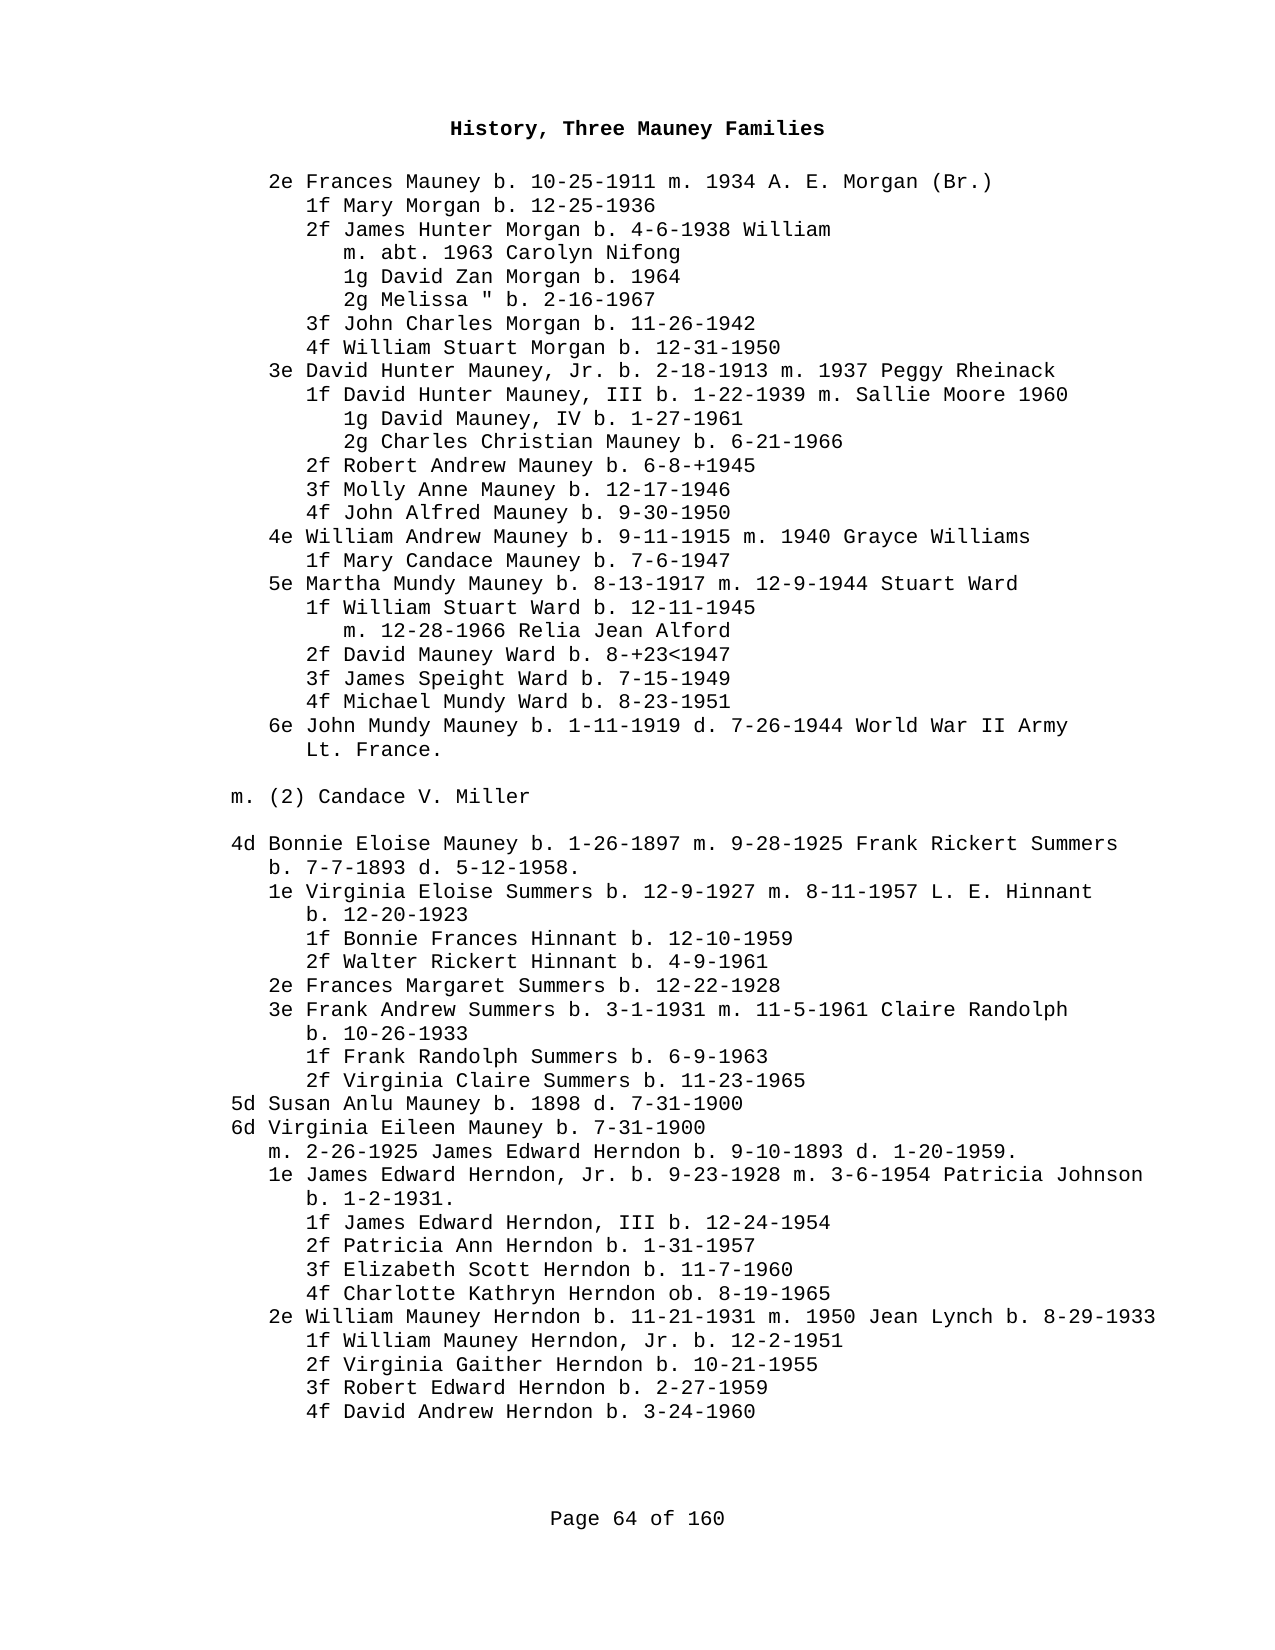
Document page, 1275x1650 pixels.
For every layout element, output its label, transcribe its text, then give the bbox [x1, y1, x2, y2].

text 4f David Andrew Herndon b. 3-24-1960 [118, 1401, 1157, 1424]
text 3e Frank Andrew Summers b. 3-1-1931 m. 11-5-1961 Claire Randolph [118, 999, 1157, 1022]
text Lt. France. [118, 739, 1157, 762]
text 4f William Stuart Morgan b. 12-31-1950 [118, 337, 1157, 360]
text b. 12-20-1923 [118, 904, 1157, 928]
text 6e John Mundy Mauney b. 1-11-1919 d. 7-26-1944 World War II Army [118, 715, 1157, 739]
text 3f Elizabeth Scott Herndon b. 11-7-1960 [118, 1259, 1157, 1283]
text 1f William Mauney Herndon, Jr. b. 12-2-1951 [118, 1330, 1157, 1353]
text 1f David Hunter Mauney, III b. 1-22-1939 m. Sallie Moore 1960 [118, 384, 1157, 408]
text 2f Robert Andrew Mauney b. 6-8-+1945 [118, 455, 1157, 479]
text 2e William Mauney Herndon b. 11-21-1931 m. 1950 Jean Lynch b. 8-29-1933 [118, 1306, 1157, 1330]
text 1g David Mauney, IV b. 1-27-1961 [118, 408, 1157, 431]
text 1f William Stuart Ward b. 12-11-1945 [118, 597, 1157, 621]
text 1e James Edward Herndon, Jr. b. 9-23-1928 m. 3-6-1954 Patricia Johnson [118, 1164, 1157, 1188]
text 1g David Zan Morgan b. 1964 [118, 266, 1157, 289]
text 2f James Hunter Morgan b. 4-6-1938 William [118, 218, 1157, 242]
text 1f James Edward Herndon, III b. 12-24-1954 [118, 1212, 1157, 1235]
text 2g Charles Christian Mauney b. 6-21-1966 [118, 431, 1157, 455]
text 3f Robert Edward Herndon b. 2-27-1959 [118, 1377, 1157, 1401]
text 1e Virginia Eloise Summers b. 12-9-1927 m. 8-11-1957 L. E. Hinnant [118, 881, 1157, 904]
text 5e Martha Mundy Mauney b. 8-13-1917 m. 12-9-1944 Stuart Ward [118, 573, 1157, 597]
text 1f Mary Candace Mauney b. 7-6-1947 [118, 549, 1157, 573]
text b. 7-7-1893 d. 5-12-1958. [118, 857, 1157, 881]
text m. (2) Candace V. Miller [118, 786, 1157, 810]
text 2f David Mauney Ward b. 8-+23<1947 [118, 644, 1157, 668]
text 2f Virginia Gaither Herndon b. 10-21-1955 [118, 1353, 1157, 1377]
text 2f Walter Rickert Hinnant b. 4-9-1961 [118, 952, 1157, 975]
text 5d Susan Anlu Mauney b. 1898 d. 7-31-1900 [118, 1093, 1157, 1117]
text 2f Patricia Ann Herndon b. 1-31-1957 [118, 1235, 1157, 1259]
text 4f Charlotte Kathryn Herndon ob. 8-19-1965 [118, 1283, 1157, 1306]
text 3e David Hunter Mauney, Jr. b. 2-18-1913 m. 1937 Peggy Rheinack [118, 360, 1157, 384]
text b. 10-26-1933 [118, 1022, 1157, 1046]
text 1f Bonnie Frances Hinnant b. 12-10-1959 [118, 928, 1157, 952]
text 3f Molly Anne Mauney b. 12-17-1946 [118, 479, 1157, 502]
text 3f John Charles Morgan b. 11-26-1942 [118, 313, 1157, 337]
text 2e Frances Mauney b. 10-25-1911 m. 1934 A. E. Morgan (Br.) [118, 171, 1157, 195]
text 3f James Speight Ward b. 7-15-1949 [118, 668, 1157, 691]
text 2e Frances Margaret Summers b. 12-22-1928 [118, 975, 1157, 999]
text m. 2-26-1925 James Edward Herndon b. 9-10-1893 d. 1-20-1959. [118, 1141, 1157, 1164]
text 1f Frank Randolph Summers b. 6-9-1963 [118, 1046, 1157, 1070]
text 4f Michael Mundy Ward b. 8-23-1951 [118, 691, 1157, 715]
text 2f Virginia Claire Summers b. 11-23-1965 [118, 1070, 1157, 1093]
text m. 12-28-1966 Relia Jean Alford [118, 621, 1157, 644]
text 4e William Andrew Mauney b. 9-11-1915 m. 1940 Grayce Williams [118, 526, 1157, 549]
text b. 1-2-1931. [118, 1188, 1157, 1212]
text 1f Mary Morgan b. 12-25-1936 [118, 195, 1157, 218]
text 6d Virginia Eileen Mauney b. 7-31-1900 [118, 1117, 1157, 1141]
text 4d Bonnie Eloise Mauney b. 1-26-1897 m. 9-28-1925 Frank Rickert Summers [118, 833, 1157, 857]
text 2g Melissa " b. 2-16-1967 [118, 289, 1157, 313]
text m. abt. 1963 Carolyn Nifong [118, 242, 1157, 266]
text 4f John Alfred Mauney b. 9-30-1950 [118, 502, 1157, 526]
